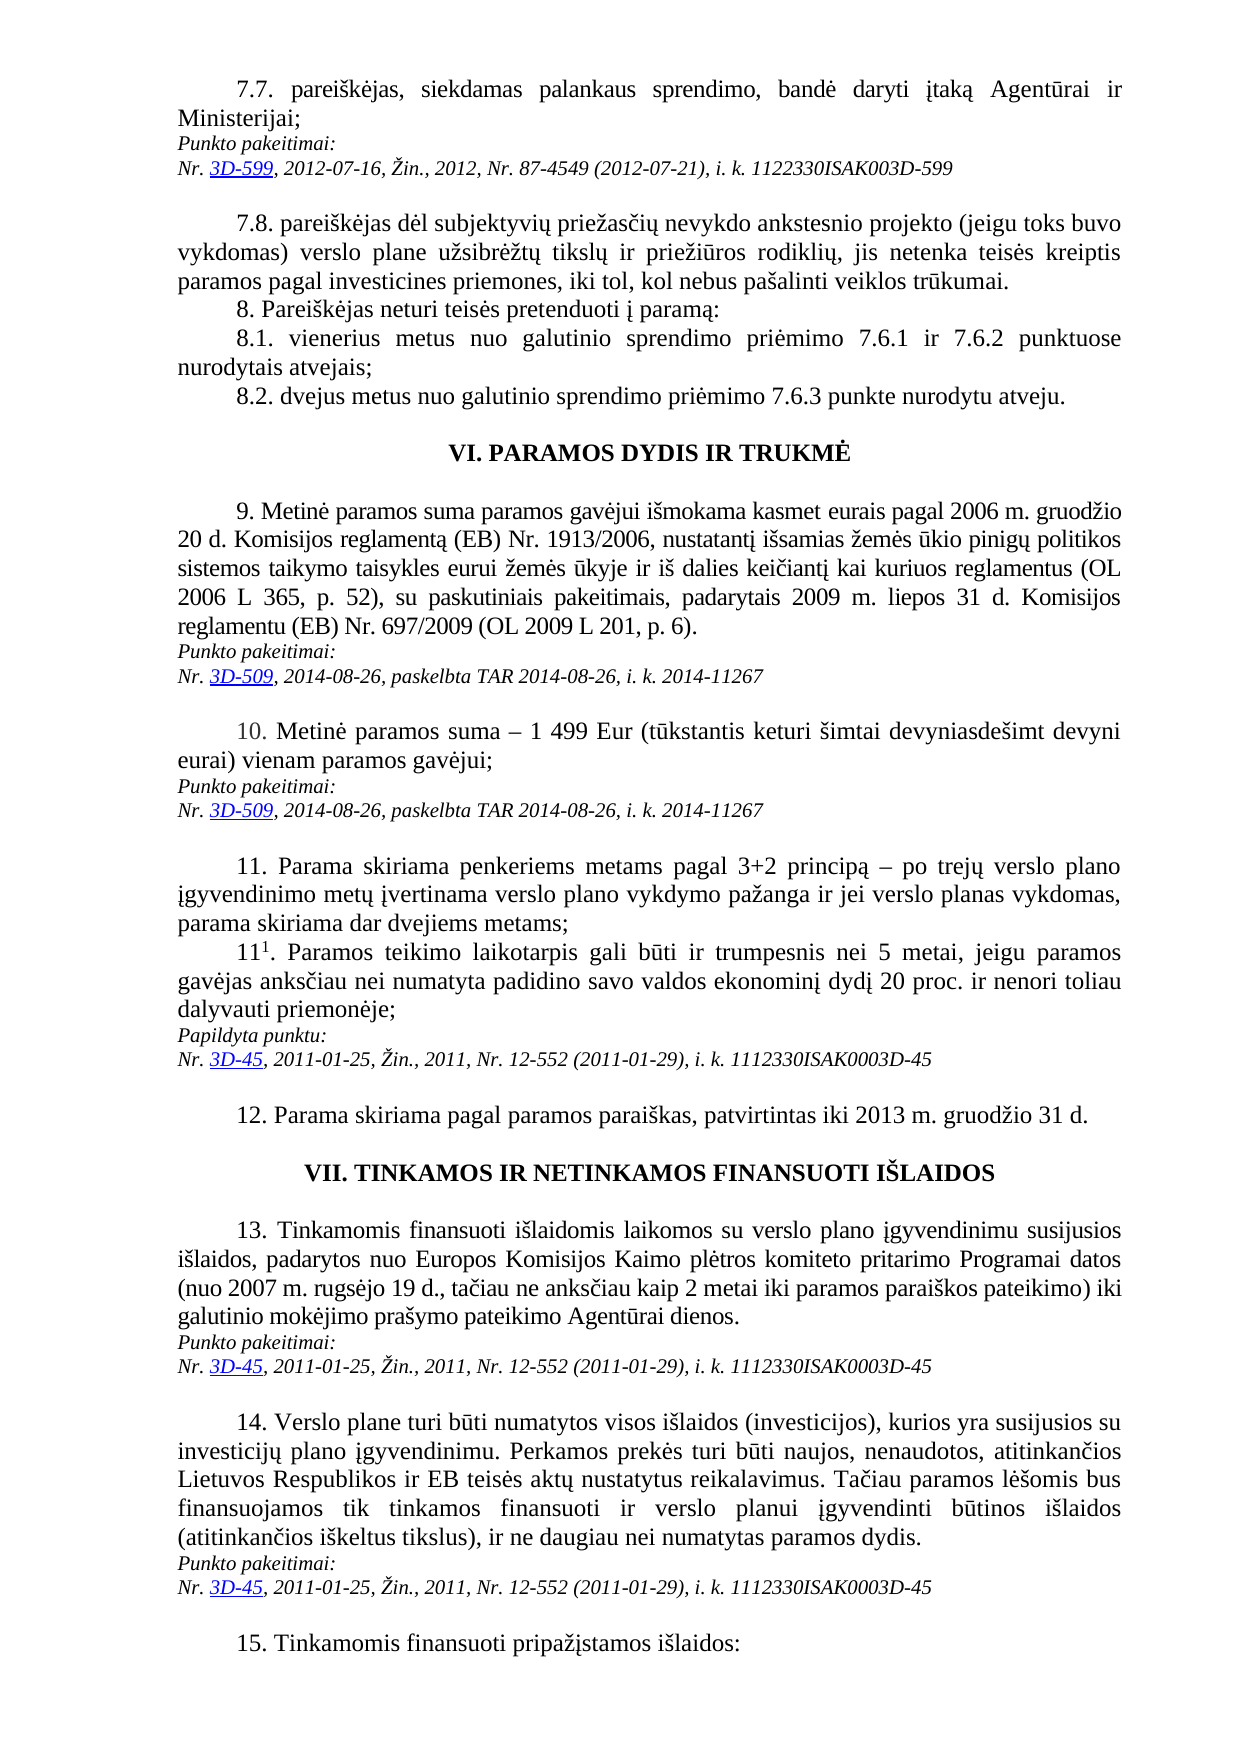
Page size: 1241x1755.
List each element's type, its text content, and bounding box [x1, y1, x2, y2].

text Nr. 3D-599, 2012-07-16, Žin., 2012, Nr. 87-4549 (2012-07-21), i. k. 1122330ISAK003D-599 [177, 155, 1122, 179]
text Papildyta punktu: [177, 1023, 1122, 1047]
text 8.2. dvejus metus nuo galutinio sprendimo priėmimo 7.6.3 punkte nurodytu atveju. [177, 381, 1122, 409]
text 7.8. pareiškėjas dėl subjektyvių priežasčių nevykdo ankstesnio projekto (jeigu toks buvo vykdomas) verslo plane užsibrėžtų tikslų ir priežiūros rodiklių, jis netenka teisės kreiptis paramos pagal investicines priemones, iki tol, kol nebus pašalinti veiklos trūkumai. [177, 208, 1122, 294]
text 13. Tinkamomis finansuoti išlaidomis laikomos su verslo plano įgyvendinimu susijusios išlaidos, padarytos nuo Europos Komisijos Kaimo plėtros komiteto pritarimo Programai datos (nuo 2007 m. rugsėjo 19 d., tačiau ne anksčiau kaip 2 metai iki paramos paraiškos pateikimo) iki galutinio mokėjimo prašymo pateikimo Agentūrai dienos. [177, 1215, 1122, 1330]
text 111. Paramos teikimo laikotarpis gali būti ir trumpesnis nei 5 metai, jeigu paramos gavėjas anksčiau nei numatyta padidino savo valdos ekonominį dydį 20 proc. ir nenori toliau dalyvauti priemonėje; [177, 937, 1122, 1023]
text Punkto pakeitimai: [177, 639, 1122, 663]
text Nr. 3D-509, 2014-08-26, paskelbta TAR 2014-08-26, i. k. 2014-11267 [177, 798, 1122, 822]
text Nr. 3D-509, 2014-08-26, paskelbta TAR 2014-08-26, i. k. 2014-11267 [177, 663, 1122, 688]
text 10. Metinė paramos suma – 1 499 Eur (tūkstantis keturi šimtai devyniasdešimt devyni eurai) vienam paramos gavėjui; [177, 716, 1122, 774]
text Nr. 3D-45, 2011-01-25, Žin., 2011, Nr. 12-552 (2011-01-29), i. k. 1112330ISAK0003D-45 [177, 1575, 1122, 1599]
text 12. Parama skiriama pagal paramos paraiškas, patvirtintas iki 2013 m. gruodžio 31 d. [177, 1100, 1122, 1129]
text 8. Pareiškėjas neturi teisės pretenduoti į paramą: [177, 294, 1122, 323]
text 7.7. pareiškėjas, siekdamas palankaus sprendimo, bandė daryti įtaką Agentūrai ir Ministerijai; [177, 74, 1122, 131]
text Nr. 3D-45, 2011-01-25, Žin., 2011, Nr. 12-552 (2011-01-29), i. k. 1112330ISAK0003D-45 [177, 1047, 1122, 1071]
text Punkto pakeitimai: [177, 1551, 1122, 1575]
text VI. PARAMOS DYDIS IR TRUKMĖ [177, 438, 1122, 467]
text 14. Verslo plane turi būti numatytos visos išlaidos (investicijos), kurios yra susijusios su investicijų plano įgyvendinimu. Perkamos prekės turi būti naujos, nenaudotos, atitinkančios Lietuvos Respublikos ir EB teisės aktų nustatytus reikalavimus. Tačiau paramos lėšomis bus finansuojamos tik tinkamos finansuoti ir verslo planui įgyvendinti būtinos išlaidos (atitinkančios iškeltus tikslus), ir ne daugiau nei numatytas paramos dydis. [177, 1407, 1122, 1551]
text Nr. 3D-45, 2011-01-25, Žin., 2011, Nr. 12-552 (2011-01-29), i. k. 1112330ISAK0003D-45 [177, 1354, 1122, 1378]
text 9. Metinė paramos suma paramos gavėjui išmokama kasmet eurais pagal 2006 m. gruodžio 20 d. Komisijos reglamentą (EB) Nr. 1913/2006, nustatantį išsamias žemės ūkio pinigų politikos sistemos taikymo taisykles eurui žemės ūkyje ir iš dalies keičiantį kai kuriuos reglamentus (OL 2006 L 365, p. 52), su paskutiniais pakeitimais, padarytais 2009 m. liepos 31 d. Komisijos reglamentu (EB) Nr. 697/2009 (OL 2009 L 201, p. 6). [177, 496, 1122, 639]
text Punkto pakeitimai: [177, 1330, 1122, 1354]
text 11. Parama skiriama penkeriems metams pagal 3+2 principą – po trejų verslo plano įgyvendinimo metų įvertinama verslo plano vykdymo pažanga ir jei verslo planas vykdomas, parama skiriama dar dvejiems metams; [177, 851, 1122, 937]
text 15. Tinkamomis finansuoti pripažįstamos išlaidos: [177, 1628, 1122, 1656]
text 8.1. vienerius metus nuo galutinio sprendimo priėmimo 7.6.1 ir 7.6.2 punktuose nurodytais atvejais; [177, 323, 1122, 381]
text VII. TINKAMOS IR NETINKAMOS FINANSUOTI IŠLAIDOS [177, 1158, 1122, 1186]
text Punkto pakeitimai: [177, 774, 1122, 798]
text Punkto pakeitimai: [177, 131, 1122, 155]
